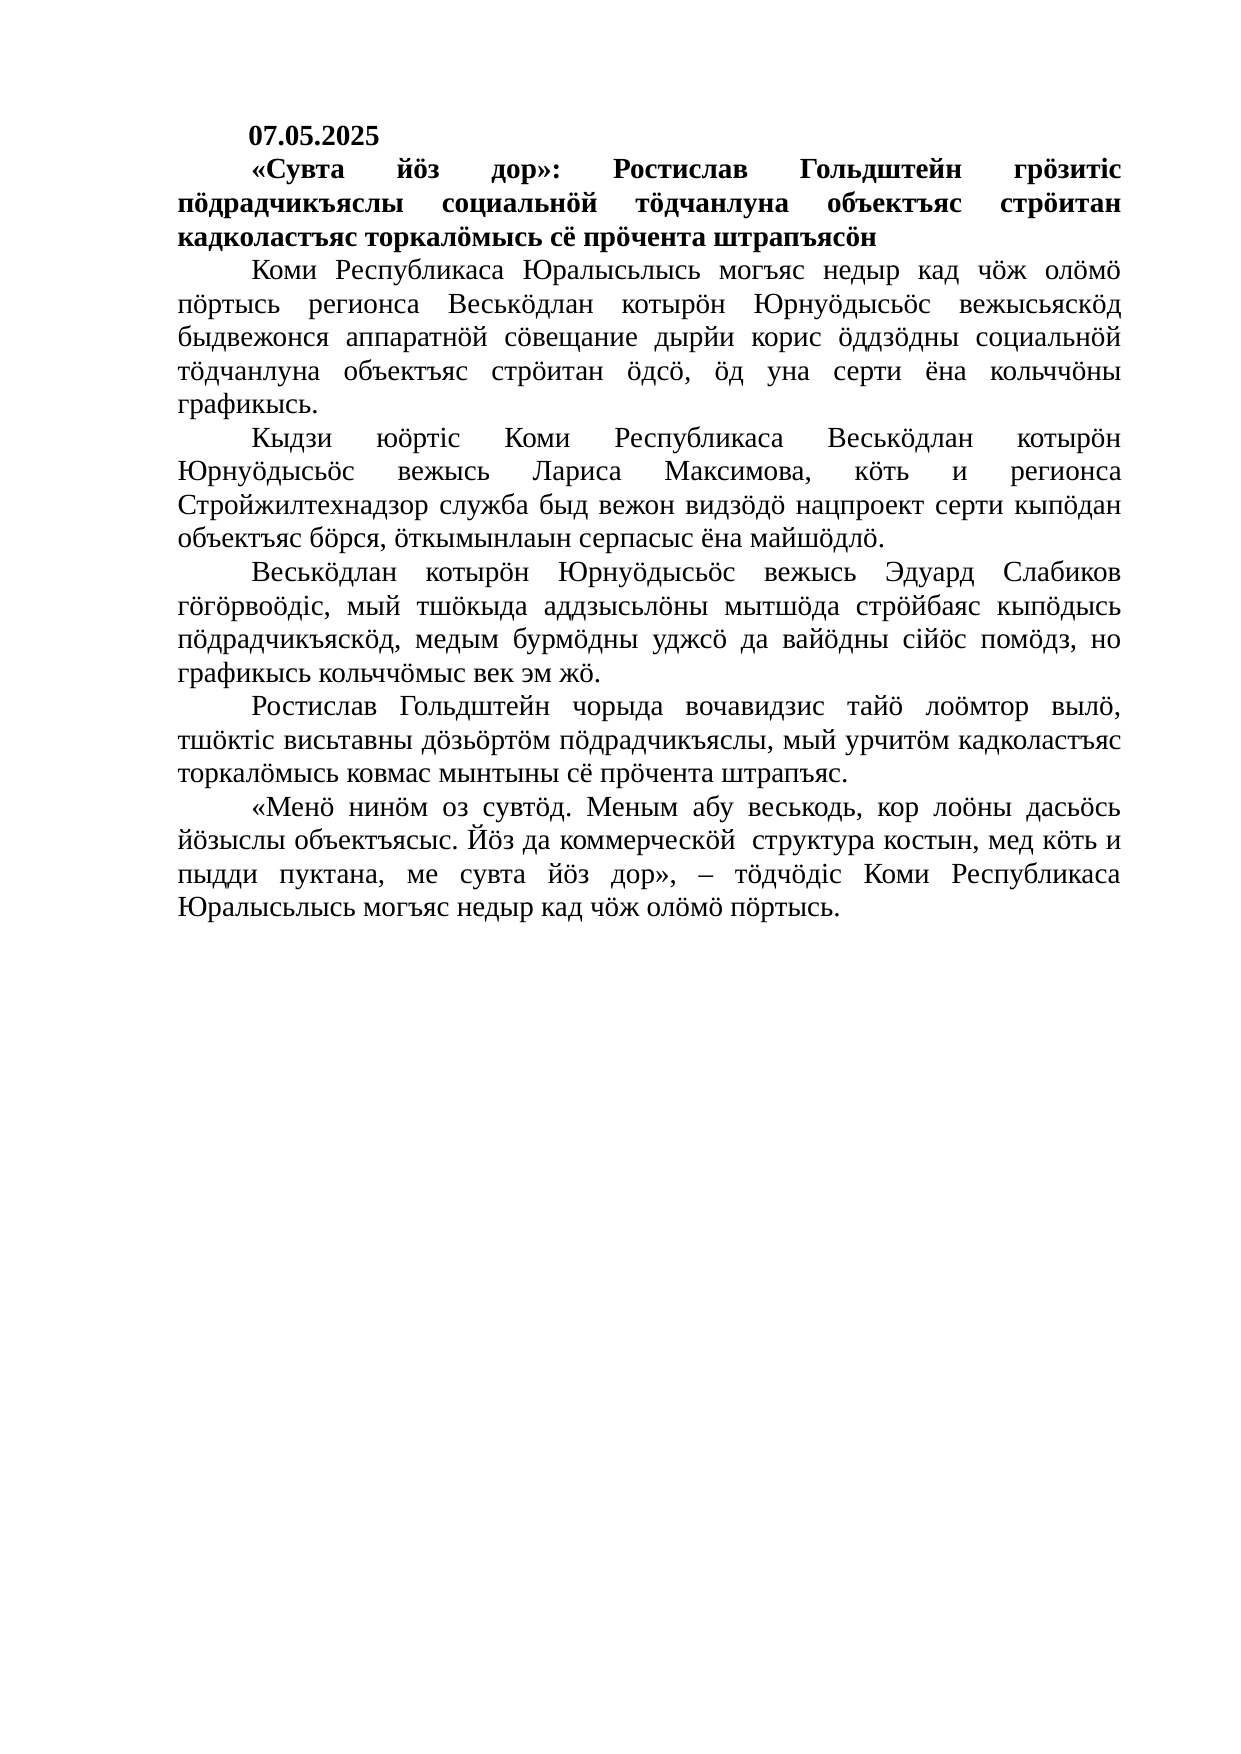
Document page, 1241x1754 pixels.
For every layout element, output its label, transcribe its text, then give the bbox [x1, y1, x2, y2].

text Кыдзи юӧртіс Коми Республикаса Веськӧдлан котырӧн Юрнуӧдысьӧс вежысь Лариса Максимова, кӧть и регионса Стройжилтехнадзор служба быд вежон видзӧдӧ нацпроект серти кыпӧдан объектъяс бӧрся, ӧткымынлаын серпасыс ёна майшӧдлӧ. [177, 420, 1122, 554]
text «Сувта йӧз дор»: Ростислав Гольдштейн грӧзитіс пӧдрадчикъяслы социальнӧй тӧдчанлуна объектъяс стрӧитан кадколастъяс торкалӧмысь сё прӧчента штрапъясӧн [177, 152, 1122, 252]
text «Менӧ нинӧм оз сувтӧд. Меным абу веськодь, кор лоӧны дасьӧсь йӧзыслы объектъясыс. Йӧз да коммерческӧй структура костын, мед кӧть и пыдди пуктана, ме сувта йӧз дор», – тӧдчӧдіс Коми Республикаса Юралысьлысь могъяс недыр кад чӧж олӧмӧ пӧртысь. [177, 789, 1122, 923]
text 07.05.2025 [177, 118, 1122, 152]
text Ростислав Гольдштейн чорыда вочавидзис тайӧ лоӧмтор вылӧ, тшӧктіс висьтавны дӧзьӧртӧм пӧдрадчикъяслы, мый урчитӧм кадколастъяс торкалӧмысь ковмас мынтыны сё прӧчента штрапъяс. [177, 688, 1122, 789]
text Веськӧдлан котырӧн Юрнуӧдысьӧс вежысь Эдуард Слабиков гӧгӧрвоӧдіс, мый тшӧкыда аддзысьлӧны мытшӧда стрӧйбаяс кыпӧдысь пӧдрадчикъяскӧд, медым бурмӧдны уджсӧ да вайӧдны сійӧс помӧдз, но графикысь кольччӧмыс век эм жӧ. [177, 554, 1122, 688]
text Коми Республикаса Юралысьлысь могъяс недыр кад чӧж олӧмӧ пӧртысь регионса Веськӧдлан котырӧн Юрнуӧдысьӧс вежысьяскӧд быдвежонся аппаратнӧй сӧвещание дырйи корис ӧддзӧдны социальнӧй тӧдчанлуна объектъяс стрӧитан ӧдсӧ, ӧд уна серти ёна кольччӧны графикысь. [177, 252, 1122, 420]
